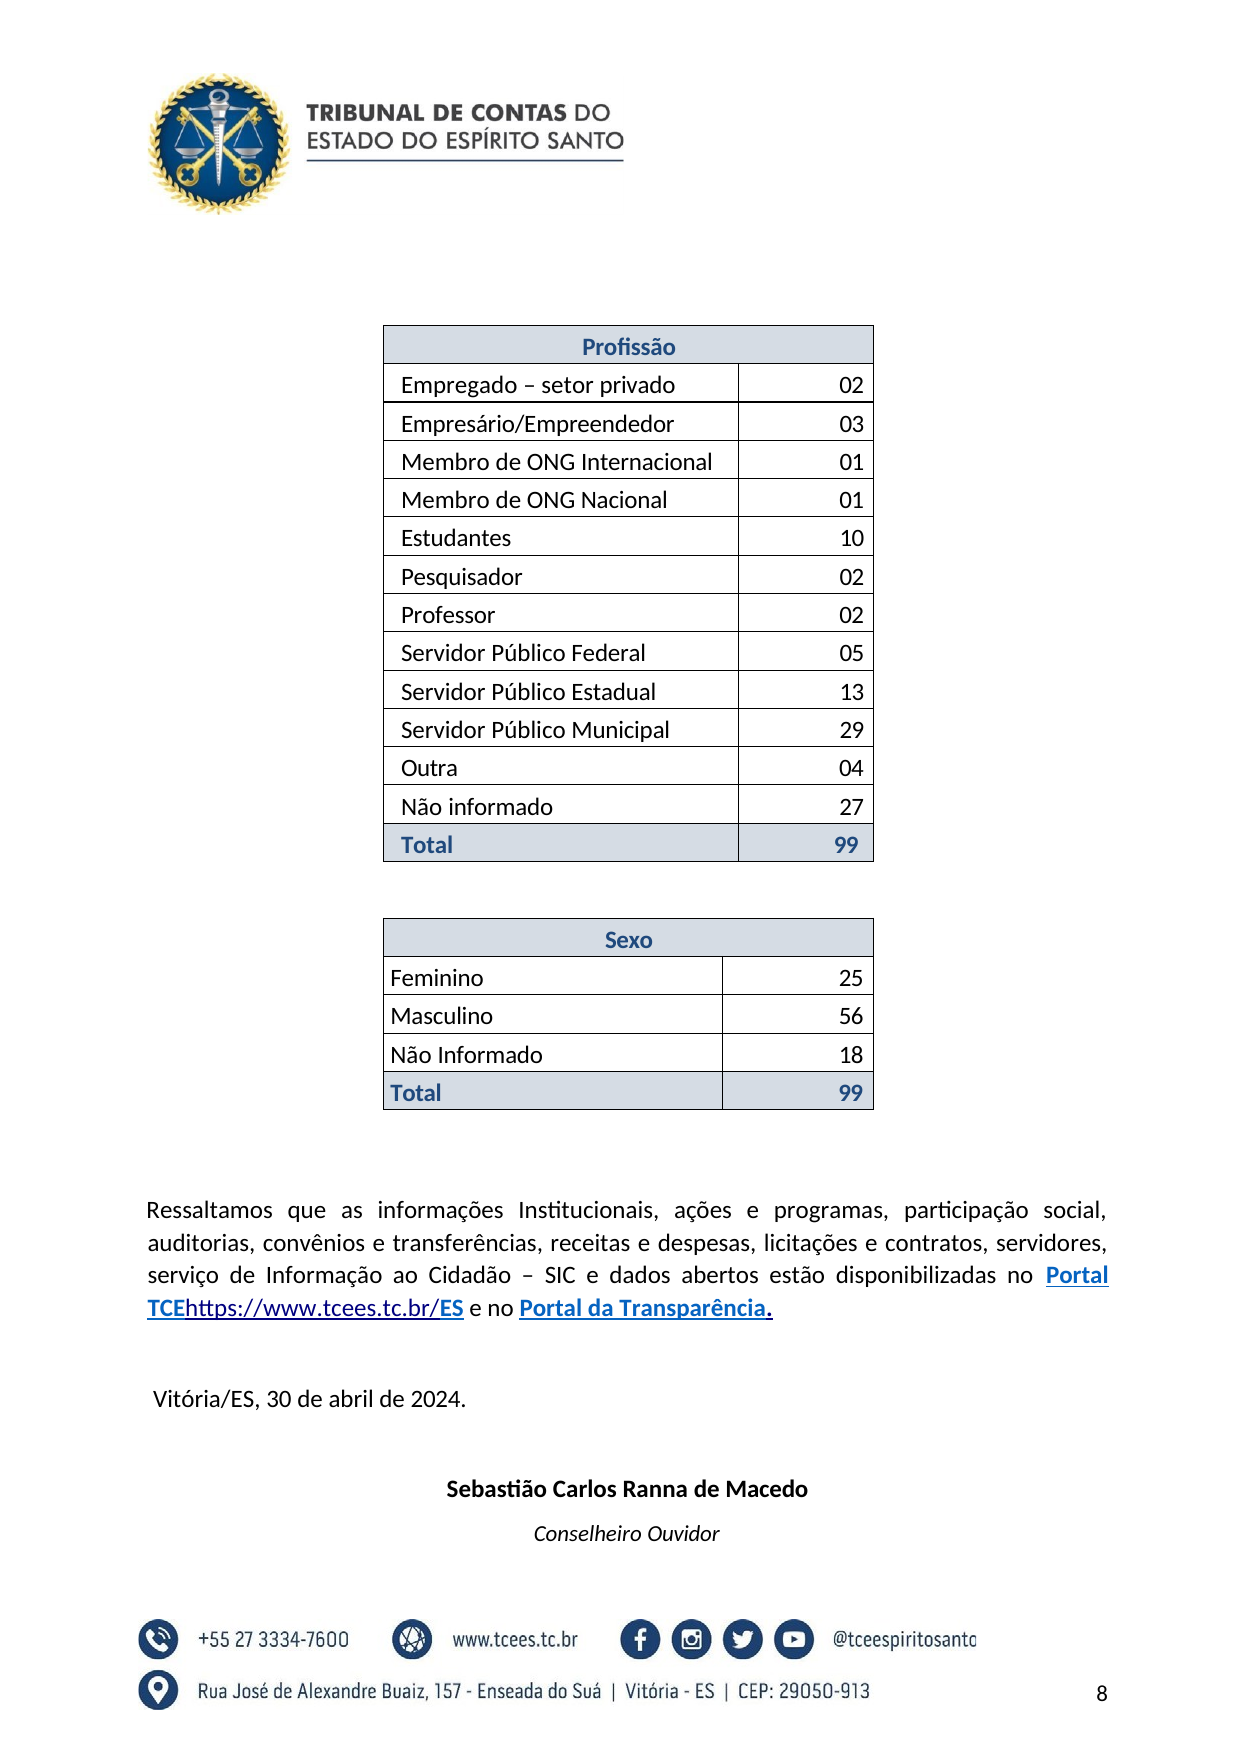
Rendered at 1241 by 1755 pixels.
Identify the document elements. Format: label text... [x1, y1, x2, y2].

table_cell Servidor Público Estadual [384, 671, 738, 708]
table_cell 25 [723, 957, 873, 994]
table_cell 10 [739, 517, 873, 554]
text Vitória/ES, 30 de abril de 2024. [153, 1383, 1137, 1413]
table_cell 99 [723, 1072, 873, 1109]
table_cell 13 [739, 671, 873, 708]
table_cell Professor [384, 594, 738, 631]
table_cell 56 [723, 995, 873, 1032]
table_cell 01 [739, 479, 873, 516]
table_header Profissão [384, 326, 873, 363]
subtitle Sebastião Carlos Ranna de Macedo [413, 1473, 842, 1504]
table_cell 02 [739, 594, 873, 631]
table_header Sexo [384, 919, 873, 956]
table_cell 04 [739, 747, 873, 784]
table_cell Membro de ONG Internacional [384, 441, 738, 478]
table_cell 18 [723, 1034, 873, 1071]
table_cell Não Informado [384, 1034, 722, 1071]
text Conselheiro Ouvidor [413, 1519, 842, 1547]
table_cell Não informado [384, 785, 738, 823]
table_cell Total [384, 824, 738, 861]
table_cell Estudantes [384, 517, 738, 554]
table_cell 05 [739, 632, 873, 669]
table_cell Empresário/Empreendedor [384, 403, 738, 439]
table_cell Feminino [384, 957, 722, 994]
table_cell Servidor Público Municipal [384, 709, 738, 746]
table_cell Empregado – setor privado [384, 364, 738, 401]
table_cell 02 [739, 556, 873, 593]
table_cell Outra [384, 747, 738, 784]
table_cell 27 [739, 785, 873, 823]
text Ressaltamos que as informações Institucionais, ações e programas, participação social, auditorias, convênios e transferências, receitas e despesas, licitações e contratos, servidores, serviço de Informação ao Cidadão – SIC e dados abertos estão disponibilizadas no Portal TCEhttps://www.tcees.tc.br/ES e no Portal da Transparência. [146, 1194, 1108, 1323]
table_cell Pesquisador [384, 556, 738, 593]
table_cell 99 [739, 824, 873, 861]
table_cell 03 [739, 403, 873, 439]
table_cell Membro de ONG Nacional [384, 479, 738, 516]
table_cell Total [384, 1072, 722, 1109]
table_cell 01 [739, 441, 873, 478]
table_cell 02 [739, 364, 873, 401]
table_cell Servidor Público Federal [384, 632, 738, 669]
table_cell Masculino [384, 995, 722, 1032]
table_cell 29 [739, 709, 873, 746]
